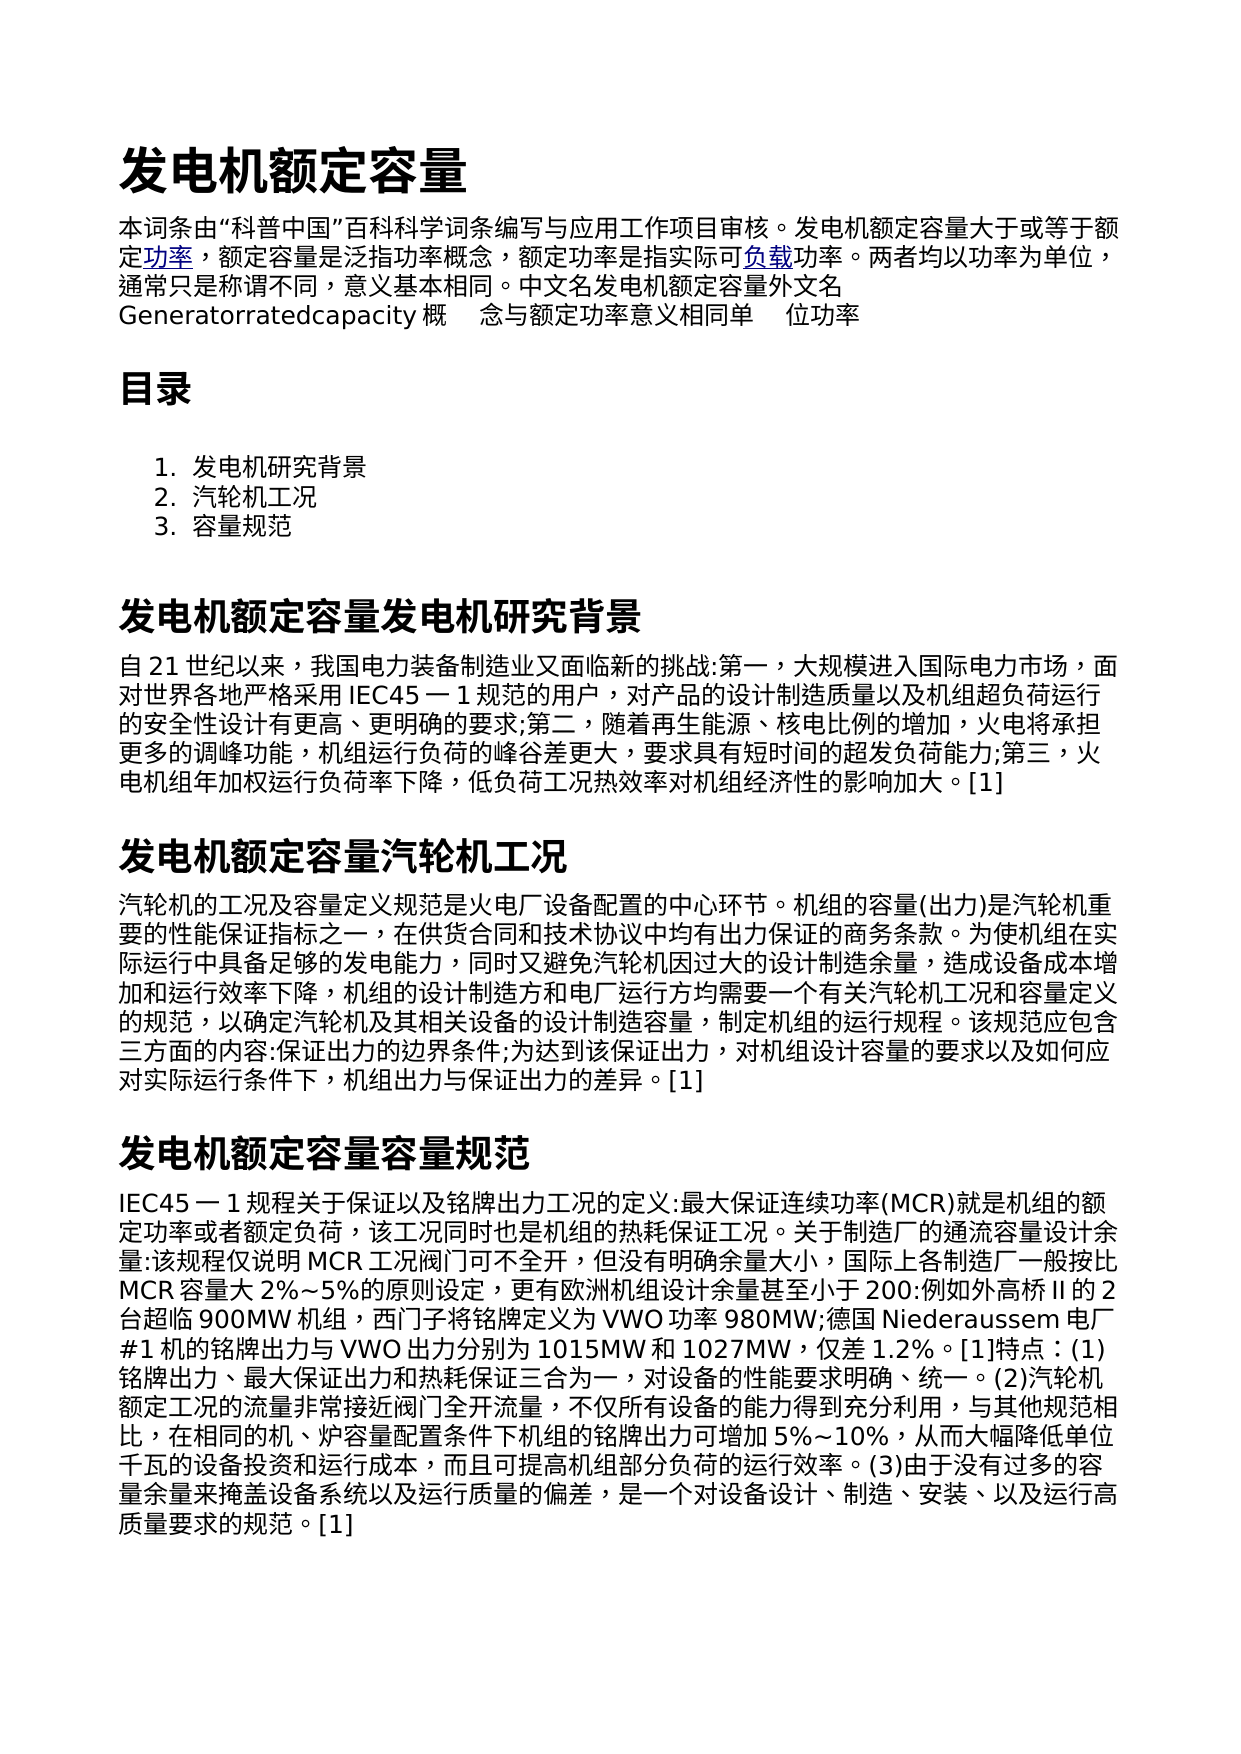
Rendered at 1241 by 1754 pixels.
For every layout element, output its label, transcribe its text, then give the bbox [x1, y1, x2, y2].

text 自21世纪以来，我国电力装备制造业又面临新的挑战:第一，大规模进入国际电力市场，面对世界各地严格采用IEC45一1规范的用户，对产品的设计制造质量以及机组超负荷运行的安全性设计有更高、更明确的要求;第二，随着再生能源、核电比例的增加，火电将承担更多的调峰功能，机组运行负荷的峰谷差更大，要求具有短时间的超发负荷能力;第三，火电机组年加权运行负荷率下降，低负荷工况热效率对机组经济性的影响加大。[1] [118, 652, 1122, 798]
text 本词条由“科普中国”百科科学词条编写与应用工作项目审核。发电机额定容量大于或等于额定功率，额定容量是泛指功率概念，额定功率是指实际可负载功率。两者均以功率为单位，通常只是称谓不同，意义基本相同。中文名发电机额定容量外文名Generatorratedcapacity概 念与额定功率意义相同单 位功率 [118, 214, 1122, 331]
list 发电机研究背景 [177, 454, 1122, 483]
subtitle 发电机额定容量汽轮机工况 [118, 835, 1122, 879]
text 汽轮机的工况及容量定义规范是火电厂设备配置的中心环节。机组的容量(出力)是汽轮机重要的性能保证指标之一，在供货合同和技术协议中均有出力保证的商务条款。为使机组在实际运行中具备足够的发电能力，同时又避免汽轮机因过大的设计制造余量，造成设备成本增加和运行效率下降，机组的设计制造方和电厂运行方均需要一个有关汽轮机工况和容量定义的规范，以确定汽轮机及其相关设备的设计制造容量，制定机组的运行规程。该规范应包含三方面的内容:保证出力的边界条件;为达到该保证出力，对机组设计容量的要求以及如何应对实际运行条件下，机组出力与保证出力的差异。[1] [118, 891, 1122, 1095]
subtitle 发电机额定容量容量规范 [118, 1133, 1122, 1177]
list 容量规范 [177, 512, 1122, 541]
subtitle 发电机额定容量发电机研究背景 [118, 596, 1122, 639]
text IEC45一1规程关于保证以及铭牌出力工况的定义:最大保证连续功率(MCR)就是机组的额定功率或者额定负荷，该工况同时也是机组的热耗保证工况。关于制造厂的通流容量设计余量:该规程仅说明MCR工况阀门可不全开，但没有明确余量大小，国际上各制造厂一般按比MCR容量大2%~5%的原则设定，更有欧洲机组设计余量甚至小于200:例如外高桥II的2台超临900MW机组，西门子将铭牌定义为VWO功率980MW;德国Niederaussem电厂#1机的铭牌出力与VWO出力分别为1015MW和1027MW，仅差1.2%。[1]特点：(1)铭牌出力、最大保证出力和热耗保证三合为一，对设备的性能要求明确、统一。(2)汽轮机额定工况的流量非常接近阀门全开流量，不仅所有设备的能力得到充分利用，与其他规范相比，在相同的机、炉容量配置条件下机组的铭牌出力可增加5%~10%，从而大幅降低单位千瓦的设备投资和运行成本，而且可提高机组部分负荷的运行效率。(3)由于没有过多的容量余量来掩盖设备系统以及运行质量的偏差，是一个对设备设计、制造、安装、以及运行高质量要求的规范。[1] [118, 1189, 1122, 1539]
subtitle 目录 [118, 368, 1122, 412]
list 汽轮机工况 [177, 483, 1122, 512]
subtitle 发电机额定容量 [118, 143, 1122, 201]
